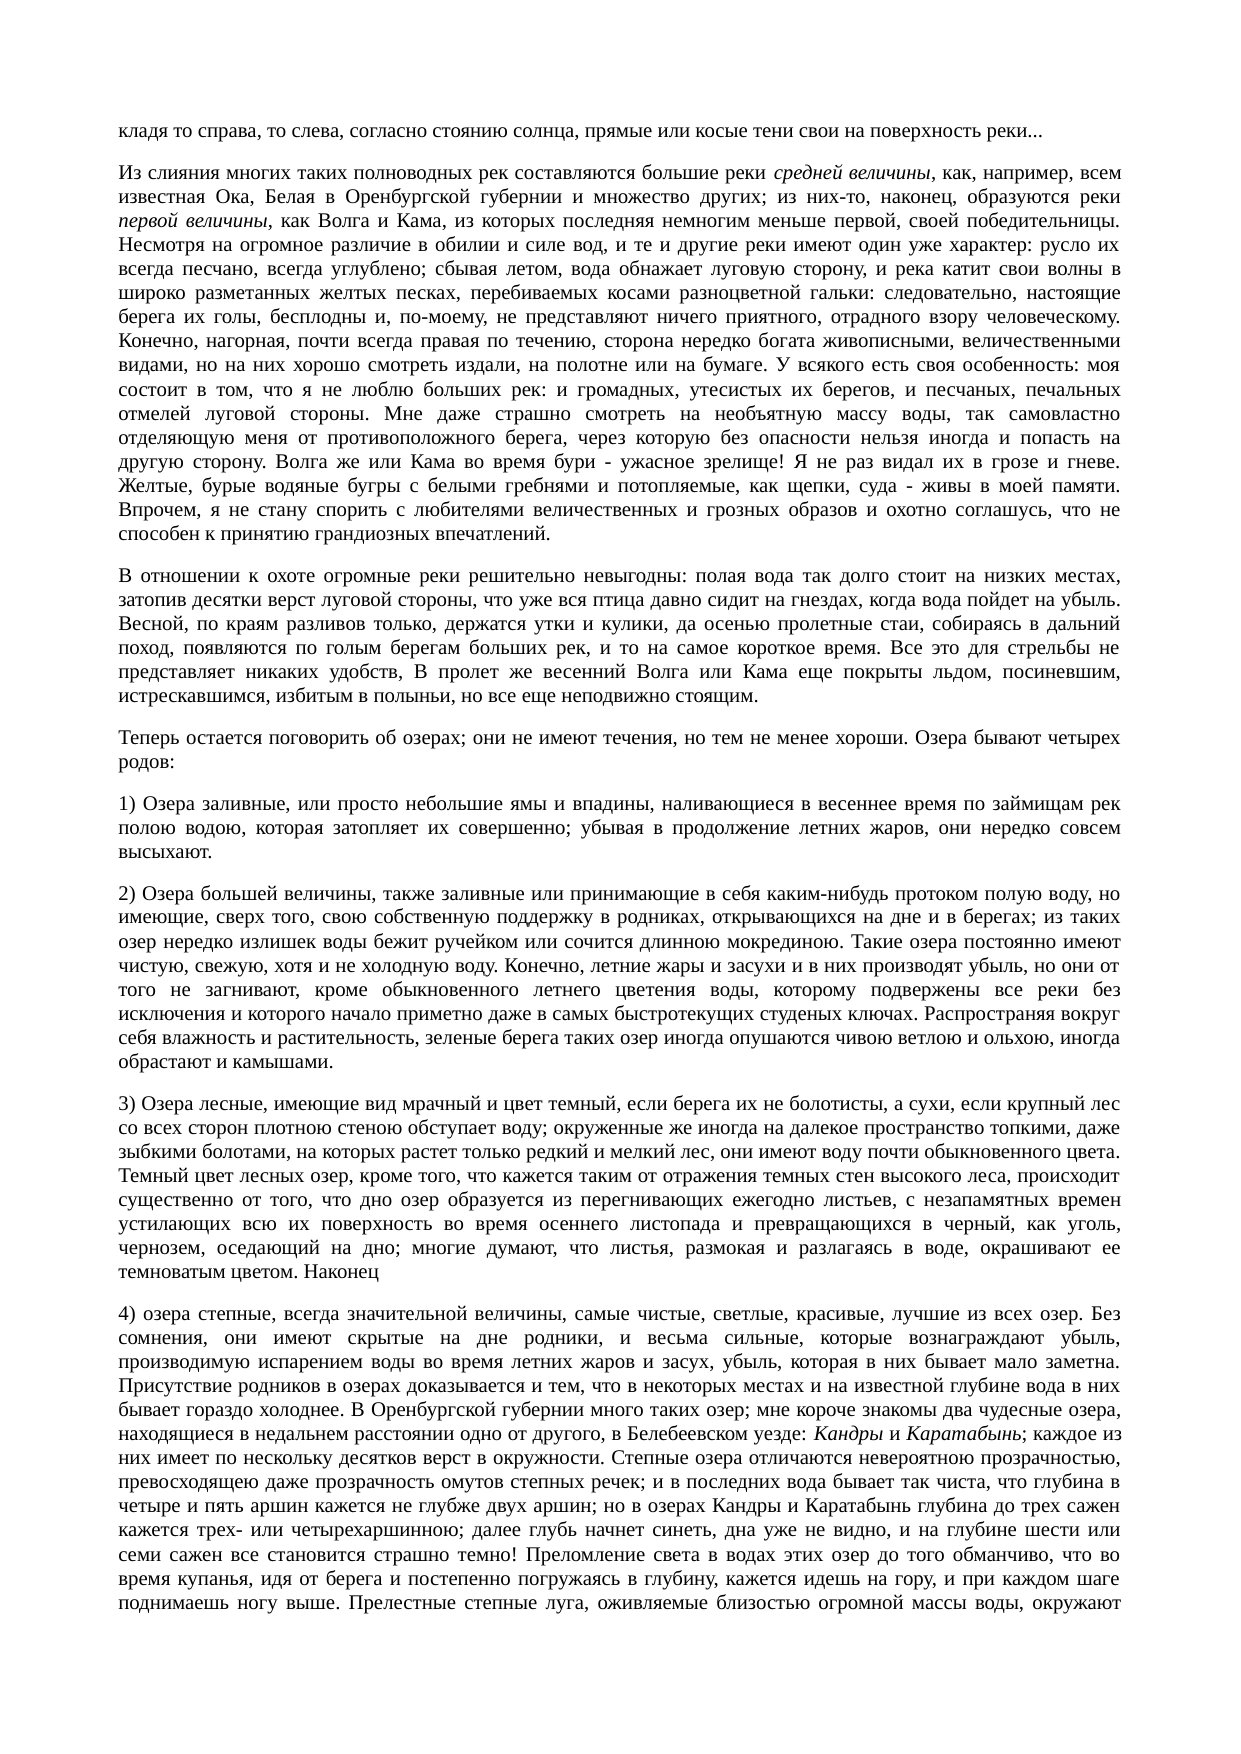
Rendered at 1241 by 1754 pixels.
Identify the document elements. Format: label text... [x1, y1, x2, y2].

text В отношении к охоте огромные реки решительно невыгодны: полая вода так долго стоит на низких местах, затопив десятки верст луговой стороны, что уже вся птица давно сидит на гнездах, когда вода пойдет на убыль. Весной, по краям разливов только, держатся утки и кулики, да осенью пролетные стаи, собираясь в дальний поход, появляются по голым берегам больших рек, и то на самое короткое время. Все это для стрельбы не представляет никаких удобств, В пролет же весенний Волга или Кама еще покрыты льдом, посиневшим, истрескавшимся, избитым в полыньи, но все еще неподвижно стоящим. [118, 563, 1122, 707]
text 4) озера степные, всегда значительной величины, самые чистые, светлые, красивые, лучшие из всех озер. Без сомнения, они имеют скрытые на дне родники, и весьма сильные, которые вознаграждают убыль, производимую испарением воды во время летних жаров и засух, убыль, которая в них бывает мало заметна. Присутствие родников в озерах доказывается и тем, что в некоторых местах и на известной глубине вода в них бывает гораздо холоднее. В Оренбургской губернии много таких озер; мне короче знакомы два чудесные озера, находящиеся в недальнем расстоянии одно от другого, в Белебеевском уезде: Кандры и Каратабынь; каждое из них имеет по нескольку десятков верст в окружности. Степные озера отличаются невероятною прозрачностью, превосходящею даже прозрачность омутов степных речек; и в последних вода бывает так чиста, что глубина в четыре и пять аршин кажется не глубже двух аршин; но в озерах Кандры и Каратабынь глубина до трех сажен кажется трех- или четырехаршинною; далее глубь начнет синеть, дна уже не видно, и на глубине шести или семи сажен все становится страшно темно! Преломление света в водах этих озер до того обманчиво, что во время купанья, идя от берега и постепенно погружаясь в глубину, кажется идешь на гору, и при каждом шаге поднимаешь ногу выше. Прелестные степные луга, оживляемые близостью огромной массы воды, окружают [118, 1301, 1122, 1614]
text 2) Озера большей величины, также заливные или принимающие в себя каким-нибудь протоком полую воду, но имеющие, сверх того, свою собственную поддержку в родниках, открывающихся на дне и в берегах; из таких озер нередко излишек воды бежит ручейком или сочится длинною мокрединою. Такие озера постоянно имеют чистую, свежую, хотя и не холодную воду. Конечно, летние жары и засухи и в них производят убыль, но они от того не загнивают, кроме обыкновенного летнего цветения воды, которому подвержены все реки без исключения и которого начало приметно даже в самых быстротекущих студеных ключах. Распространяя вокруг себя влажность и растительность, зеленые берега таких озер иногда опушаются чивою ветлою и ольхою, иногда обрастают и камышами. [118, 880, 1122, 1073]
text 3) Озера лесные, имеющие вид мрачный и цвет темный, если берега их не болотисты, а сухи, если крупный лес со всех сторон плотною стеною обступает воду; окруженные же иногда на далекое пространство топкими, даже зыбкими болотами, на которых растет только редкий и мелкий лес, они имеют воду почти обыкновенного цвета. Темный цвет лесных озер, кроме того, что кажется таким от отражения темных стен высокого леса, происходит существенно от того, что дно озер образуется из перегнивающих ежегодно листьев, с незапамятных времен устилающих всю их поверхность во время осеннего листопада и превращающихся в черный, как уголь, чернозем, оседающий на дно; многие думают, что листья, размокая и разлагаясь в воде, окрашивают ее темноватым цветом. Наконец [118, 1091, 1122, 1283]
text 1) Озера заливные, или просто небольшие ямы и впадины, наливающиеся в весеннее время по займищам рек полою водою, которая затопляет их совершенно; убывая в продолжение летних жаров, они нередко совсем высыхают. [118, 791, 1122, 863]
text Из слияния многих таких полноводных рек составляются большие реки средней величины, как, например, всем известная Ока, Белая в Оренбургской губернии и множество других; из них-то, наконец, образуются реки первой величины, как Волга и Кама, из которых последняя немногим меньше первой, своей победительницы. Несмотря на огромное различие в обилии и силе вод, и те и другие реки имеют один уже характер: русло их всегда песчано, всегда углублено; сбывая летом, вода обнажает луговую сторону, и река катит свои волны в широко разметанных желтых песках, перебиваемых косами разноцветной гальки: следовательно, настоящие берега их голы, бесплодны и, по-моему, не представляют ничего приятного, отрадного взору человеческому. Конечно, нагорная, почти всегда правая по течению, сторона нередко богата живописными, величественными видами, но на них хорошо смотреть издали, на полотне или на бумаге. У всякого есть своя особенность: моя состоит в том, что я не люблю больших рек: и громадных, утесистых их берегов, и песчаных, печальных отмелей луговой стороны. Мне даже страшно смотреть на необъятную массу воды, так самовластно отделяющую меня от противоположного берега, через которую без опасности нельзя иногда и попасть на другую сторону. Волга же или Кама во время бури - ужасное зрелище! Я не раз видал их в грозе и гневе. Желтые, бурые водяные бугры с белыми гребнями и потопляемые, как щепки, суда - живы в моей памяти. Впрочем, я не стану спорить с любителями величественных и грозных образов и охотно соглашусь, что не способен к принятию грандиозных впечатлений. [118, 160, 1122, 545]
text кладя то справа, то слева, согласно стоянию солнца, прямые или косые тени свои на поверхность реки... [118, 118, 1122, 142]
text Теперь остается поговорить об озерах; они не имеют течения, но тем не менее хороши. Озера бывают четырех родов: [118, 725, 1122, 773]
